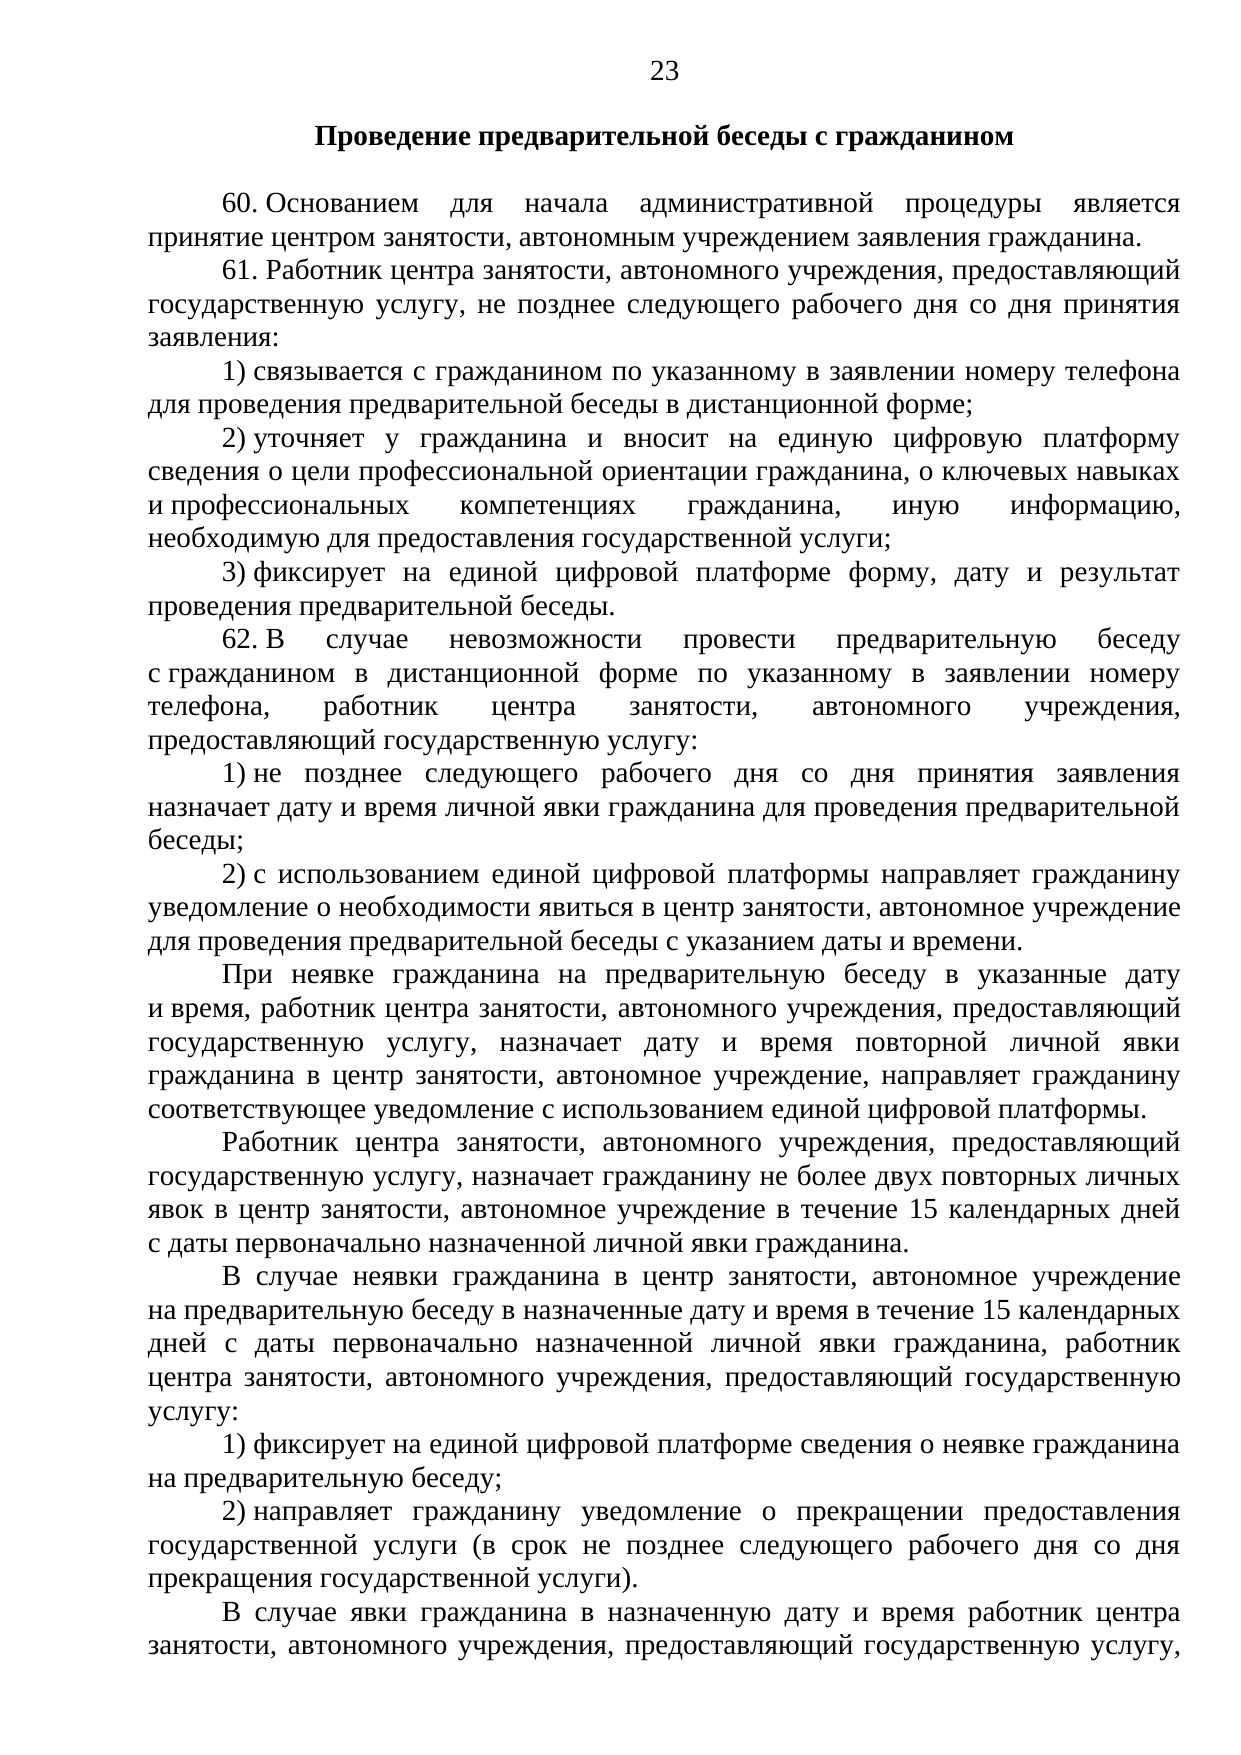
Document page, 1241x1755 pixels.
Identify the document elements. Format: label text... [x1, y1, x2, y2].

text 62. В случае невозможности провести предварительную беседу с гражданином в дистанционной форме по указанному в заявлении номеру телефона, работник центра занятости, автономного учреждения, предоставляющий государственную услугу: [148, 621, 1181, 755]
text 3) фиксирует на единой цифровой платформе форму, дату и результат проведения предварительной беседы. [148, 554, 1181, 621]
text Проведение предварительной беседы с гражданином [148, 118, 1181, 152]
text 1) фиксирует на единой цифровой платформе сведения о неявке гражданина на предварительную беседу; [148, 1426, 1181, 1493]
text 2) уточняет у гражданина и вносит на единую цифровую платформу сведения о цели профессиональной ориентации гражданина, о ключевых навыках и профессиональных компетенциях гражданина, иную информацию, необходимую для предоставления государственной услуги; [148, 420, 1181, 554]
text 2) с использованием единой цифровой платформы направляет гражданину уведомление о необходимости явиться в центр занятости, автономное учреждение для проведения предварительной беседы с указанием даты и времени. [148, 856, 1181, 957]
text 61. Работник центра занятости, автономного учреждения, предоставляющий государственную услугу, не позднее следующего рабочего дня со дня принятия заявления: [148, 252, 1181, 353]
text При неявке гражданина на предварительную беседу в указанные дату и время, работник центра занятости, автономного учреждения, предоставляющий государственную услугу, назначает дату и время повторной личной явки гражданина в центр занятости, автономное учреждение, направляет гражданину соответствующее уведомление с использованием единой цифровой платформы. [148, 957, 1181, 1124]
text 2) направляет гражданину уведомление о прекращении предоставления государственной услуги (в срок не позднее следующего рабочего дня со дня прекращения государственной услуги). [148, 1493, 1181, 1594]
text 60. Основанием для начала административной процедуры является принятие центром занятости, автономным учреждением заявления гражданина. [148, 185, 1181, 252]
text 1) связывается с гражданином по указанному в заявлении номеру телефона для проведения предварительной беседы в дистанционной форме; [148, 353, 1181, 420]
text В случае явки гражданина в назначенную дату и время работник центра занятости, автономного учреждения, предоставляющий государственную услугу, [148, 1594, 1181, 1661]
text 1) не позднее следующего рабочего дня со дня принятия заявления назначает дату и время личной явки гражданина для проведения предварительной беседы; [148, 755, 1181, 856]
text Работник центра занятости, автономного учреждения, предоставляющий государственную услугу, назначает гражданину не более двух повторных личных явок в центр занятости, автономное учреждение в течение 15 календарных дней с даты первоначально назначенной личной явки гражданина. [148, 1124, 1181, 1258]
text В случае неявки гражданина в центр занятости, автономное учреждение на предварительную беседу в назначенные дату и время в течение 15 календарных дней с даты первоначально назначенной личной явки гражданина, работник центра занятости, автономного учреждения, предоставляющий государственную услугу: [148, 1258, 1181, 1426]
